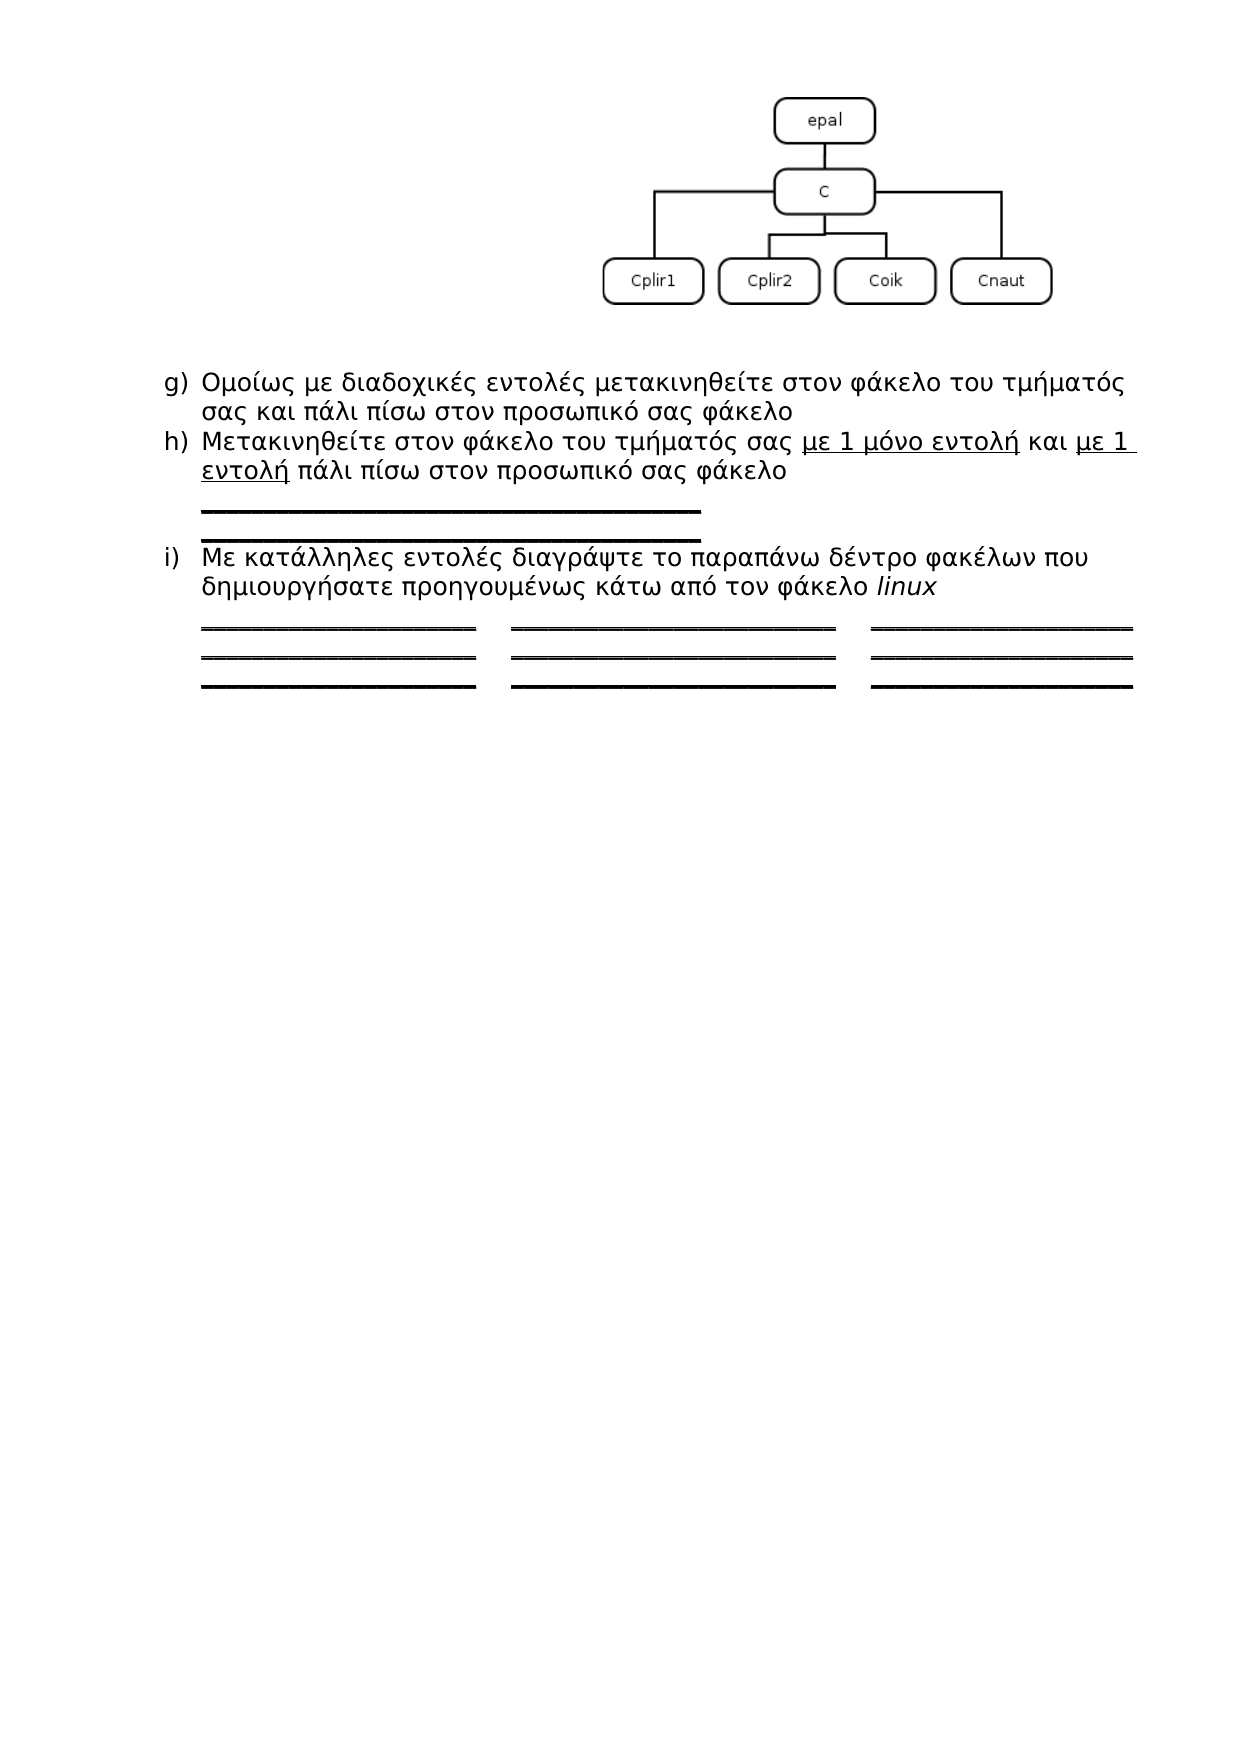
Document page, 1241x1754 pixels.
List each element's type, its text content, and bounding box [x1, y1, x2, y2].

list Ομοίως με διαδοχικές εντολές μετακινηθείτε στον φάκελο του τμήματός σας και πάλι πίσω στον προσωπικό σας φάκελο [163, 368, 1152, 427]
list Μετακινηθείτε στον φάκελο του τμήματός σας με 1 μόνο εντολή και με 1 εντολή πάλι πίσω στον προσωπικό σας φάκελο [163, 427, 1152, 485]
list ______________________ __________________________ _____________________ [163, 631, 1152, 660]
list ________________________________________ [163, 485, 1152, 514]
list ________________________________________ [163, 514, 1152, 543]
list ______________________ __________________________ _____________________ [163, 602, 1152, 631]
picture [602, 97, 1053, 305]
list Με κατάλληλες εντολές διαγράψτε το παραπάνω δέντρο φακέλων που δημιουργήσατε προηγουμένως κάτω από τον φάκελο linux [163, 543, 1152, 602]
list ______________________ __________________________ _____________________ [163, 660, 1152, 689]
